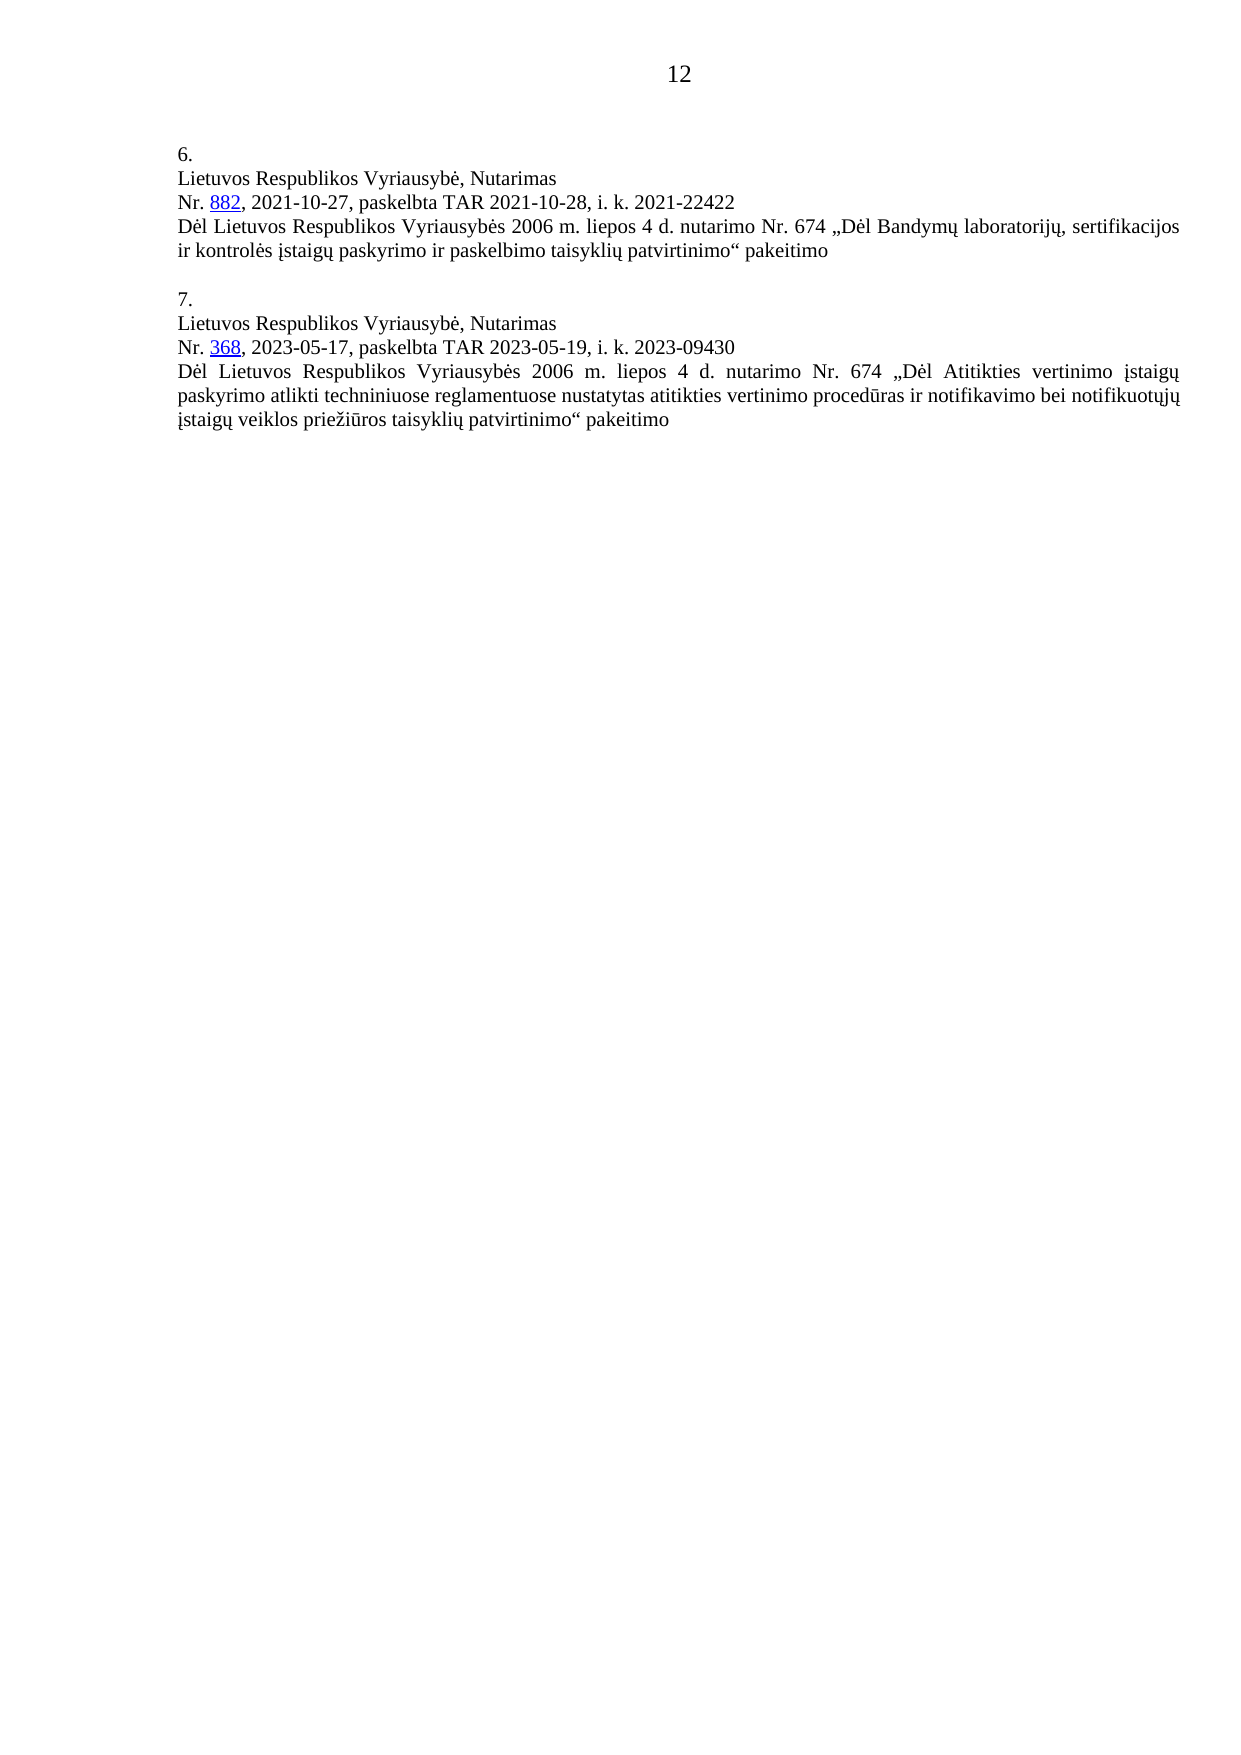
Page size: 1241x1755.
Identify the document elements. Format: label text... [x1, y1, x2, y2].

text 7. [177, 287, 1181, 311]
text Dėl Lietuvos Respublikos Vyriausybės 2006 m. liepos 4 d. nutarimo Nr. 674 „Dėl Bandymų laboratorijų, sertifikacijos ir kontrolės įstaigų paskyrimo ir paskelbimo taisyklių patvirtinimo“ pakeitimo [177, 214, 1181, 262]
text 6. [177, 142, 1181, 166]
text Nr. 368, 2023-05-17, paskelbta TAR 2023-05-19, i. k. 2023-09430 [177, 335, 1181, 359]
text Dėl Lietuvos Respublikos Vyriausybės 2006 m. liepos 4 d. nutarimo Nr. 674 „Dėl Atitikties vertinimo įstaigų paskyrimo atlikti techniniuose reglamentuose nustatytas atitikties vertinimo procedūras ir notifikavimo bei notifikuotųjų įstaigų veiklos priežiūros taisyklių patvirtinimo“ pakeitimo [177, 359, 1181, 431]
text Nr. 882, 2021-10-27, paskelbta TAR 2021-10-28, i. k. 2021-22422 [177, 190, 1181, 214]
text Lietuvos Respublikos Vyriausybė, Nutarimas [177, 166, 1181, 190]
text Lietuvos Respublikos Vyriausybė, Nutarimas [177, 311, 1181, 335]
